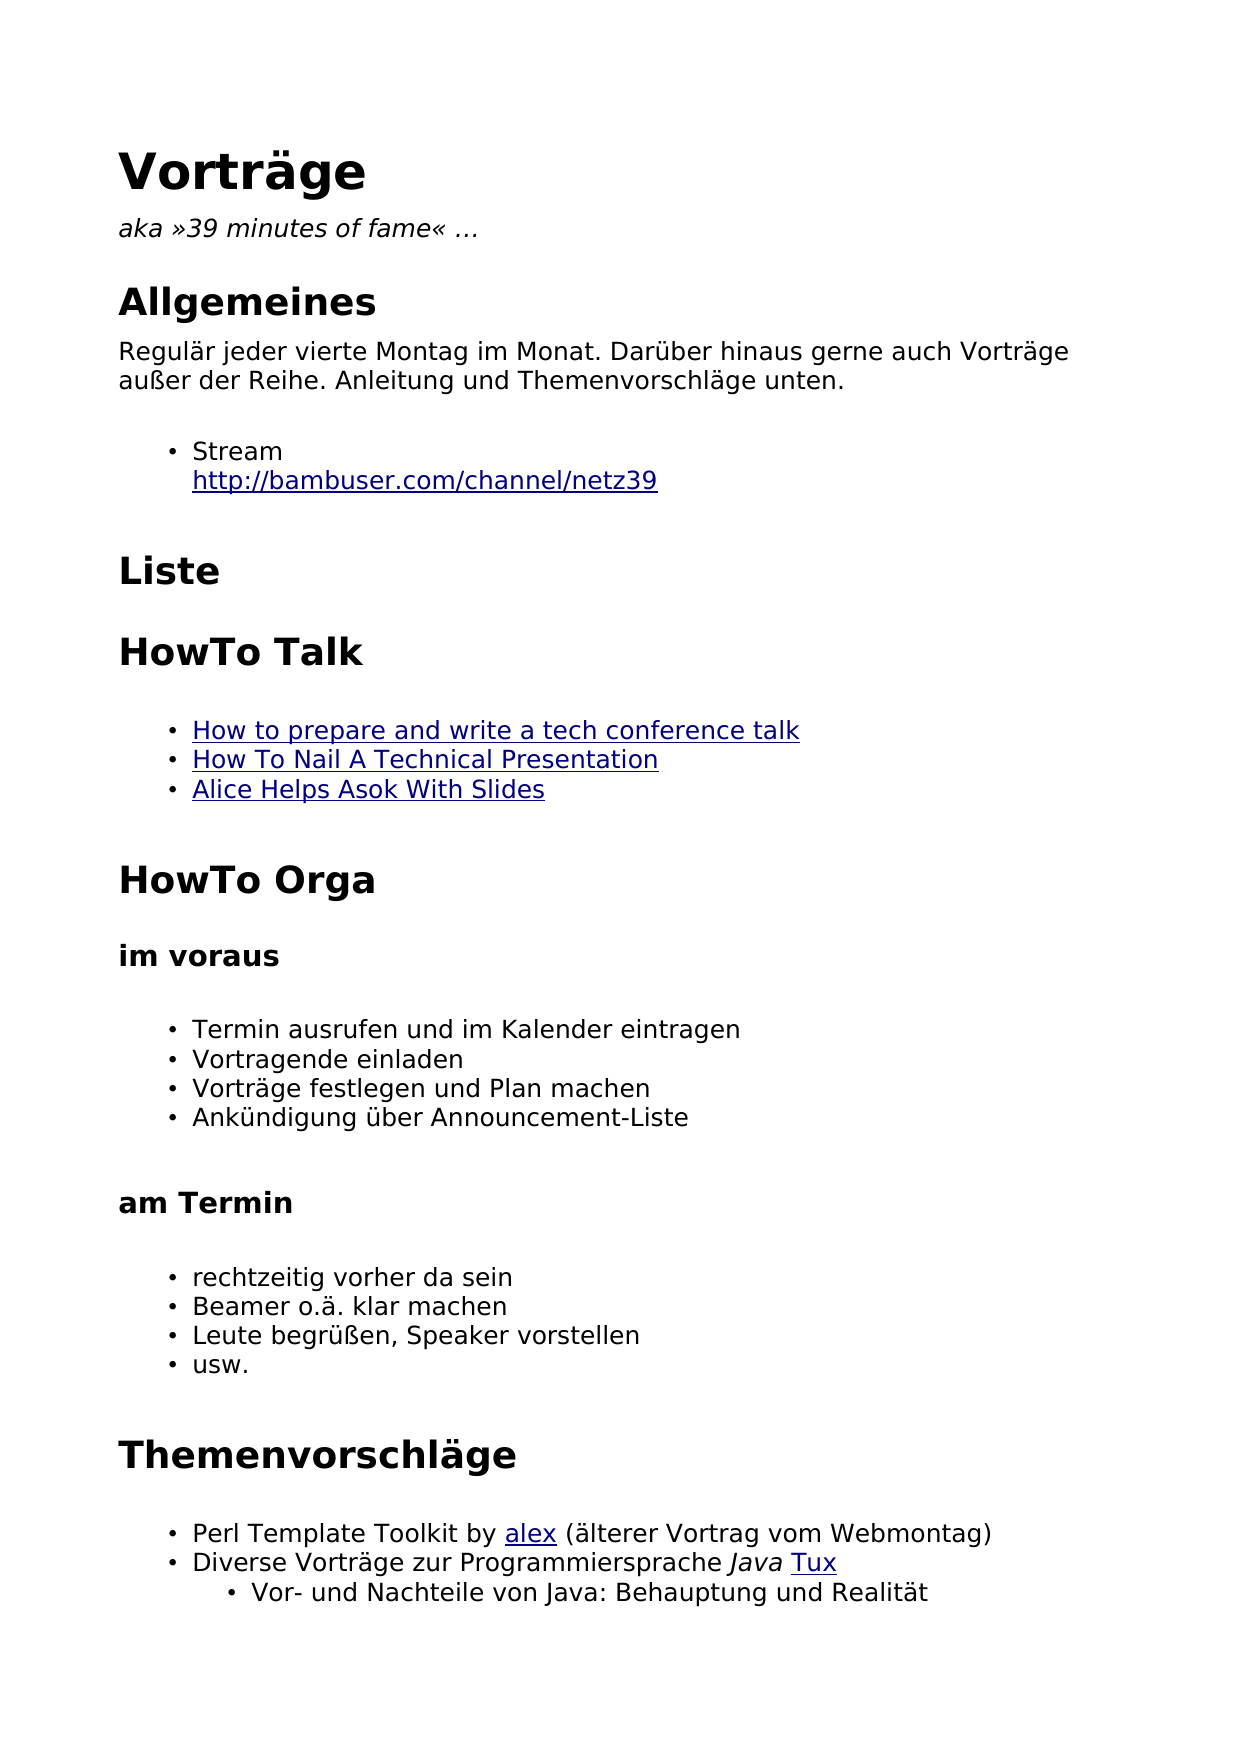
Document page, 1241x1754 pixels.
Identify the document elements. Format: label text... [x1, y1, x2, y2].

subtitle Allgemeines [118, 281, 1122, 324]
subtitle HowTo Talk [118, 631, 1122, 674]
list Leute begrüßen, Speaker vorstellen [177, 1321, 1122, 1350]
list Perl Template Toolkit by alex (älterer Vortrag vom Webmontag) [177, 1519, 1122, 1549]
list Ankündigung über Announcement-Liste [177, 1103, 1122, 1132]
subtitle Themenvorschläge [118, 1434, 1122, 1477]
text Regulär jeder vierte Montag im Monat. Darüber hinaus gerne auch Vorträge außer der Reihe. Anleitung und Themenvorschläge unten. [118, 337, 1122, 395]
list Diverse Vorträge zur Programmiersprache Java Tux [177, 1549, 1122, 1578]
list Stream [177, 437, 1122, 466]
subtitle HowTo Orga [118, 858, 1122, 902]
list How To Nail A Technical Presentation [177, 746, 1122, 775]
list Vortragende einladen [177, 1045, 1122, 1074]
list How to prepare and write a tech conference talk [177, 717, 1122, 746]
list Alice Helps Asok With Slides [177, 775, 1122, 804]
list usw. [177, 1350, 1122, 1379]
text aka »39 minutes of fame« … [118, 214, 1122, 243]
list http://bambuser.com/channel/netz39 [177, 466, 1122, 495]
list Termin ausrufen und im Kalender eintragen [177, 1016, 1122, 1045]
subtitle im voraus [118, 940, 1122, 974]
list Vorträge festlegen und Plan machen [177, 1074, 1122, 1103]
subtitle am Termin [118, 1187, 1122, 1221]
subtitle Vorträge [118, 143, 1122, 201]
list Beamer o.ä. klar machen [177, 1292, 1122, 1321]
list Vor- und Nachteile von Java: Behauptung und Realität [236, 1578, 1122, 1607]
list rechtzeitig vorher da sein [177, 1263, 1122, 1292]
subtitle Liste [118, 550, 1122, 593]
